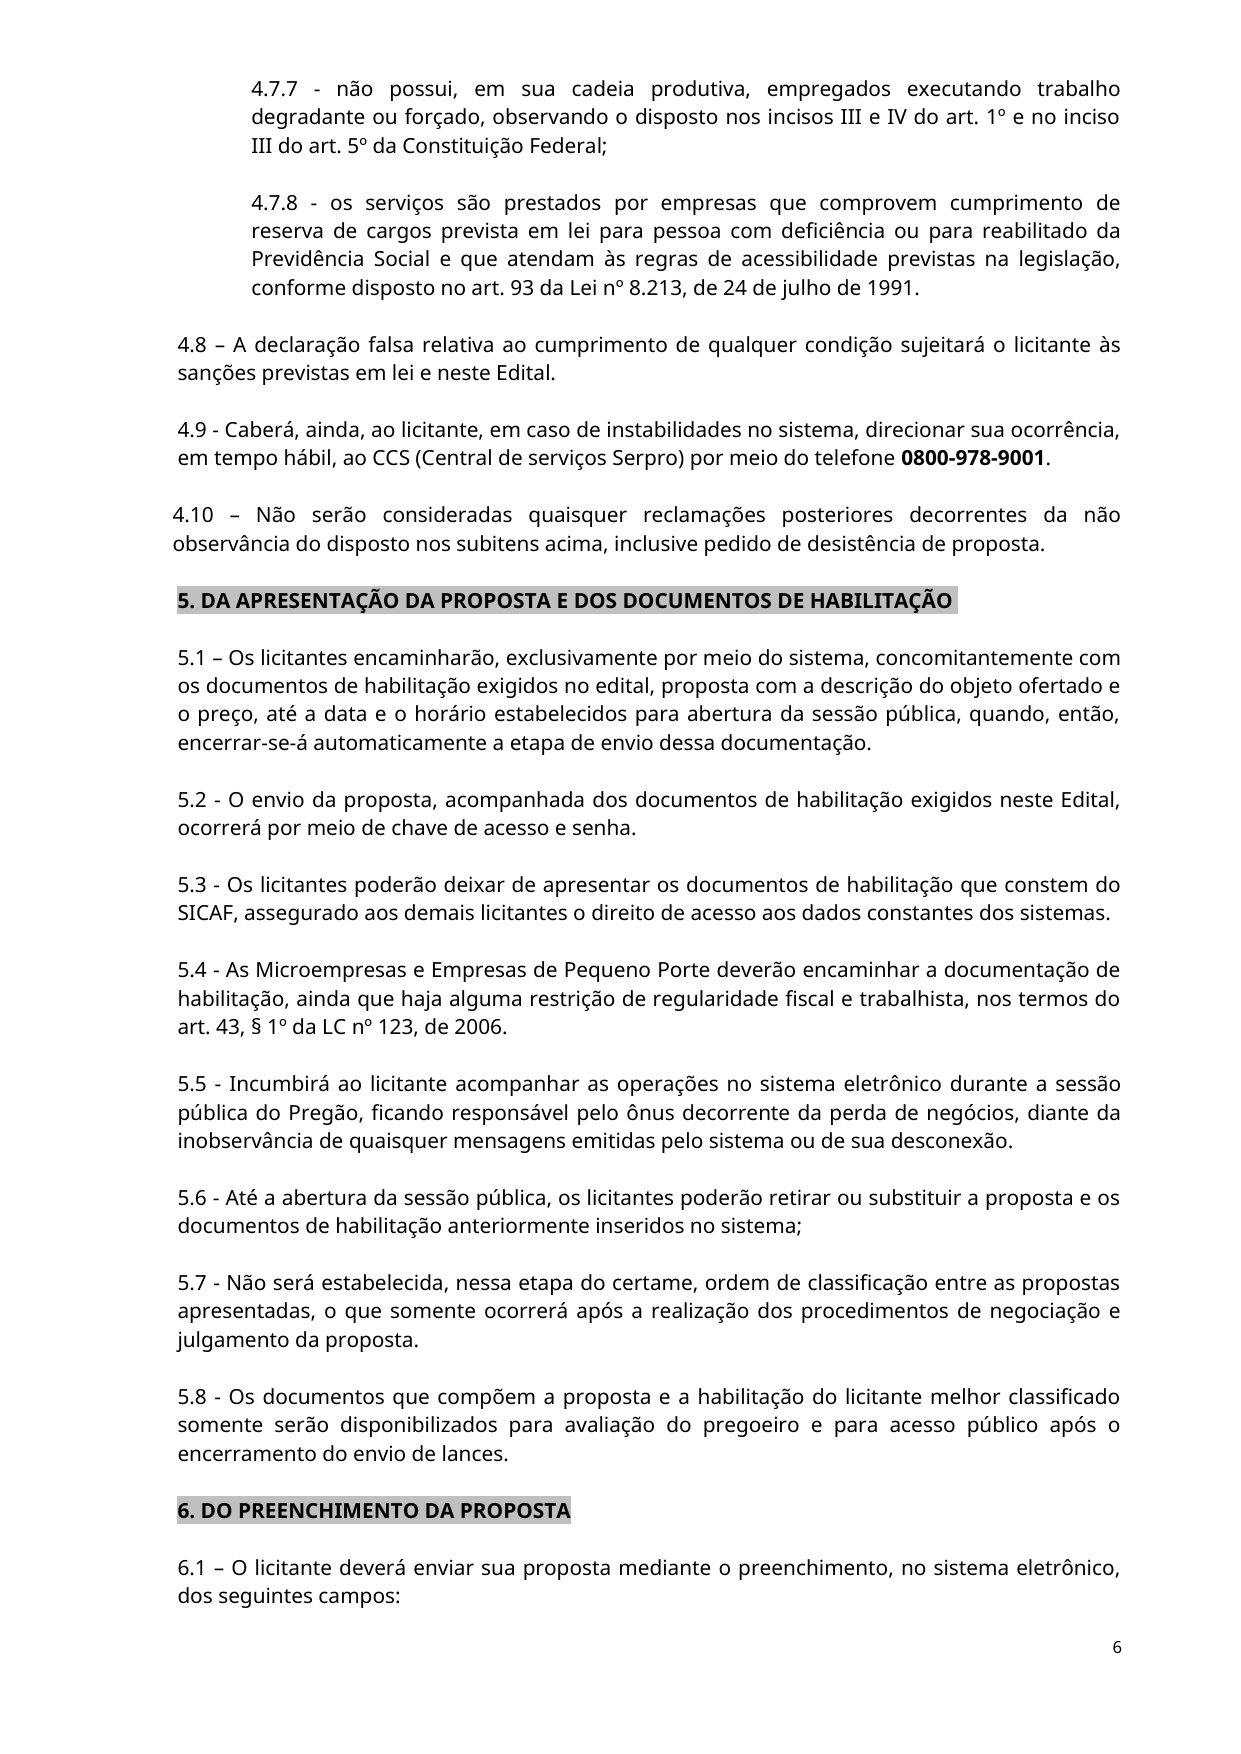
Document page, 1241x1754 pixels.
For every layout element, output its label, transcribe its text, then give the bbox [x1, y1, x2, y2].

text 5.1 – Os licitantes encaminharão, exclusivamente por meio do sistema, concomitantemente com os documentos de habilitação exigidos no edital, proposta com a descrição do objeto ofertado e o preço, até a data e o horário estabelecidos para abertura da sessão pública, quando, então, encerrar-se-á automaticamente a etapa de envio dessa documentação. [177, 643, 1122, 756]
text 5.6 - Até a abertura da sessão pública, os licitantes poderão retirar ou substituir a proposta e os documentos de habilitação anteriormente inseridos no sistema; [177, 1183, 1122, 1240]
text 5.4 - As Microempresas e Empresas de Pequeno Porte deverão encaminhar a documentação de habilitação, ainda que haja alguma restrição de regularidade fiscal e trabalhista, nos termos do art. 43, § 1º da LC nº 123, de 2006. [177, 955, 1122, 1041]
text 4.8 – A declaração falsa relativa ao cumprimento de qualquer condição sujeitará o licitante às sanções previstas em lei e neste Edital. [177, 330, 1122, 387]
text 4.7.8 - os serviços são prestados por empresas que comprovem cumprimento de reserva de cargos prevista em lei para pessoa com deficiência ou para reabilitado da Previdência Social e que atendam às regras de acessibilidade previstas na legislação, conforme disposto no art. 93 da Lei nº 8.213, de 24 de julho de 1991. [251, 188, 1122, 301]
text 4.10 – Não serão consideradas quaisquer reclamações posteriores decorrentes da não observância do disposto nos subitens acima, inclusive pedido de desistência de proposta. [172, 500, 1122, 557]
text 5.7 - Não será estabelecida, nessa etapa do certame, ordem de classificação entre as propostas apresentadas, o que somente ocorrerá após a realização dos procedimentos de negociação e julgamento da proposta. [177, 1268, 1122, 1353]
text 5. DA APRESENTAÇÃO DA PROPOSTA E DOS DOCUMENTOS DE HABILITAÇÃO [177, 586, 1122, 614]
text 4.7.7 - não possui, em sua cadeia produtiva, empregados executando trabalho degradante ou forçado, observando o disposto nos incisos III e IV do art. 1º e no inciso III do art. 5º da Constituição Federal; [251, 74, 1122, 159]
text 5.5 - Incumbirá ao licitante acompanhar as operações no sistema eletrônico durante a sessão pública do Pregão, ficando responsável pelo ônus decorrente da perda de negócios, diante da inobservância de quaisquer mensagens emitidas pelo sistema ou de sua desconexão. [177, 1069, 1122, 1154]
text 6.1 – O licitante deverá enviar sua proposta mediante o preenchimento, no sistema eletrônico, dos seguintes campos: [177, 1553, 1122, 1609]
text 5.3 - Os licitantes poderão deixar de apresentar os documentos de habilitação que constem do SICAF, assegurado aos demais licitantes o direito de acesso aos dados constantes dos sistemas. [177, 870, 1122, 927]
text 5.8 - Os documentos que compõem a proposta e a habilitação do licitante melhor classificado somente serão disponibilizados para avaliação do pregoeiro e para acesso público após o encerramento do envio de lances. [177, 1382, 1122, 1467]
text 6. DO PREENCHIMENTO DA PROPOSTA [177, 1496, 1122, 1524]
text 4.9 - Caberá, ainda, ao licitante, em caso de instabilidades no sistema, direcionar sua ocorrência, em tempo hábil, ao CCS (Central de serviços Serpro) por meio do telefone 0800-978-9001. [177, 415, 1122, 472]
text 5.2 - O envio da proposta, acompanhada dos documentos de habilitação exigidos neste Edital, ocorrerá por meio de chave de acesso e senha. [177, 785, 1122, 842]
